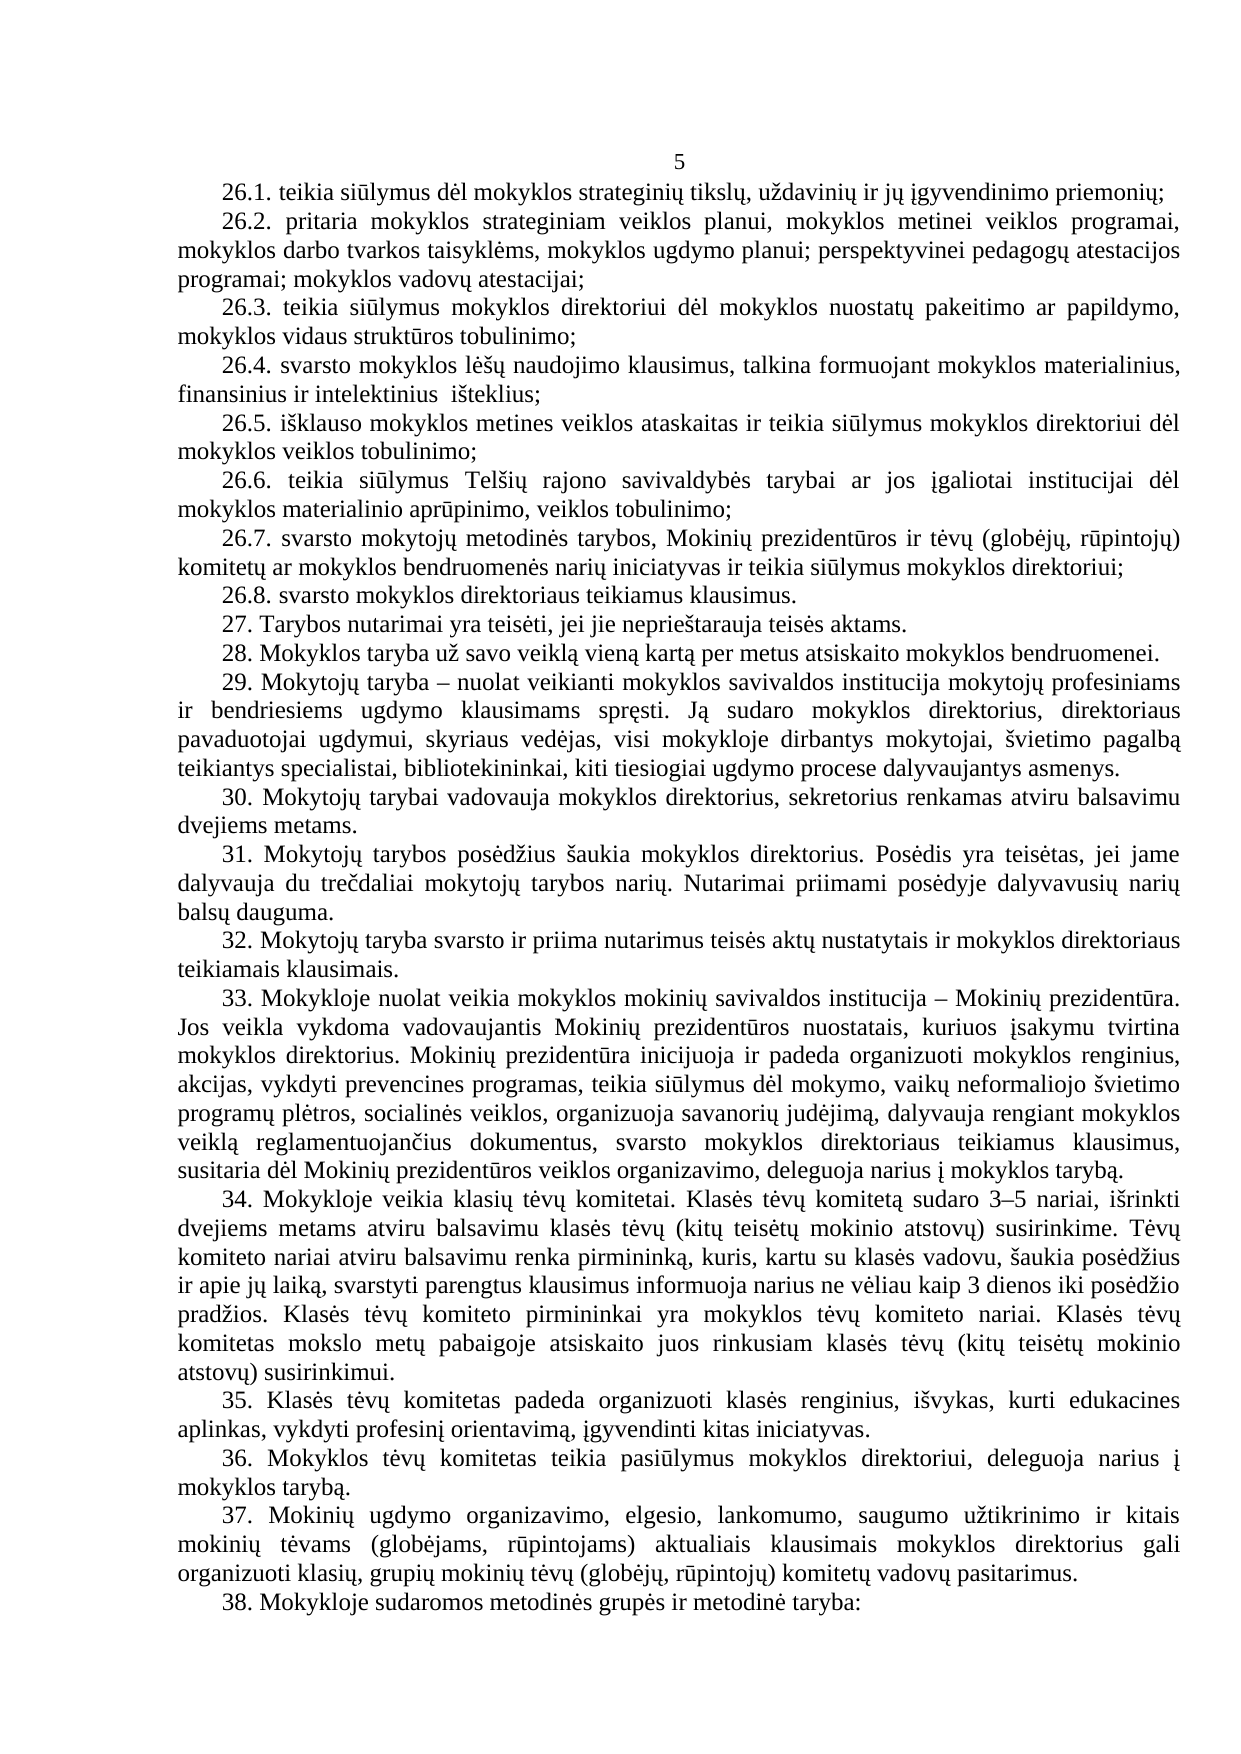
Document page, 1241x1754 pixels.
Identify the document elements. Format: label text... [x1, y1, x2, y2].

text 36. Mokyklos tėvų komitetas teikia pasiūlymus mokyklos direktoriui, deleguoja narius į mokyklos tarybą. [177, 1443, 1181, 1501]
text 26.5. išklauso mokyklos metines veiklos ataskaitas ir teikia siūlymus mokyklos direktoriui dėl mokyklos veiklos tobulinimo; [177, 407, 1181, 465]
text 26.6. teikia siūlymus Telšių rajono savivaldybės tarybai ar jos įgaliotai institucijai dėl mokyklos materialinio aprūpinimo, veiklos tobulinimo; [177, 465, 1181, 523]
text 28. Mokyklos taryba už savo veiklą vieną kartą per metus atsiskaito mokyklos bendruomenei. [177, 638, 1181, 667]
text 35. Klasės tėvų komitetas padeda organizuoti klasės renginius, išvykas, kurti edukacines aplinkas, vykdyti profesinį orientavimą, įgyvendinti kitas iniciatyvas. [177, 1386, 1181, 1443]
text 26.4. svarsto mokyklos lėšų naudojimo klausimus, talkina formuojant mokyklos materialinius, finansinius ir intelektinius išteklius; [177, 350, 1181, 407]
text 26.2. pritaria mokyklos strateginiam veiklos planui, mokyklos metinei veiklos programai, mokyklos darbo tvarkos taisyklėms, mokyklos ugdymo planui; perspektyvinei pedagogų atestacijos programai; mokyklos vadovų atestacijai; [177, 206, 1181, 292]
text 26.3. teikia siūlymus mokyklos direktoriui dėl mokyklos nuostatų pakeitimo ar papildymo, mokyklos vidaus struktūros tobulinimo; [177, 292, 1181, 350]
text 27. Tarybos nutarimai yra teisėti, jei jie neprieštarauja teisės aktams. [177, 609, 1181, 638]
text 32. Mokytojų taryba svarsto ir priima nutarimus teisės aktų nustatytais ir mokyklos direktoriaus teikiamais klausimais. [177, 926, 1181, 983]
text 31. Mokytojų tarybos posėdžius šaukia mokyklos direktorius. Posėdis yra teisėtas, jei jame dalyvauja du trečdaliai mokytojų tarybos narių. Nutarimai priimami posėdyje dalyvavusių narių balsų dauguma. [177, 839, 1181, 926]
text 33. Mokykloje nuolat veikia mokyklos mokinių savivaldos institucija – Mokinių prezidentūra. Jos veikla vykdoma vadovaujantis Mokinių prezidentūros nuostatais, kuriuos įsakymu tvirtina mokyklos direktorius. Mokinių prezidentūra inicijuoja ir padeda organizuoti mokyklos renginius, akcijas, vykdyti prevencines programas, teikia siūlymus dėl mokymo, vaikų neformaliojo švietimo programų plėtros, socialinės veiklos, organizuoja savanorių judėjimą, dalyvauja rengiant mokyklos veiklą reglamentuojančius dokumentus, svarsto mokyklos direktoriaus teikiamus klausimus, susitaria dėl Mokinių prezidentūros veiklos organizavimo, deleguoja narius į mokyklos tarybą. [177, 983, 1181, 1184]
text 30. Mokytojų tarybai vadovauja mokyklos direktorius, sekretorius renkamas atviru balsavimu dvejiems metams. [177, 782, 1181, 839]
text 38. Mokykloje sudaromos metodinės grupės ir metodinė taryba: [177, 1587, 1181, 1616]
text 34. Mokykloje veikia klasių tėvų komitetai. Klasės tėvų komitetą sudaro 3–5 nariai, išrinkti dvejiems metams atviru balsavimu klasės tėvų (kitų teisėtų mokinio atstovų) susirinkime. Tėvų komiteto nariai atviru balsavimu renka pirmininką, kuris, kartu su klasės vadovu, šaukia posėdžius ir apie jų laiką, svarstyti parengtus klausimus informuoja narius ne vėliau kaip 3 dienos iki posėdžio pradžios. Klasės tėvų komiteto pirmininkai yra mokyklos tėvų komiteto nariai. Klasės tėvų komitetas mokslo metų pabaigoje atsiskaito juos rinkusiam klasės tėvų (kitų teisėtų mokinio atstovų) susirinkimui. [177, 1184, 1181, 1386]
text 26.7. svarsto mokytojų metodinės tarybos, Mokinių prezidentūros ir tėvų (globėjų, rūpintojų) komitetų ar mokyklos bendruomenės narių iniciatyvas ir teikia siūlymus mokyklos direktoriui; [177, 523, 1181, 580]
text 37. Mokinių ugdymo organizavimo, elgesio, lankomumo, saugumo užtikrinimo ir kitais mokinių tėvams (globėjams, rūpintojams) aktualiais klausimais mokyklos direktorius gali organizuoti klasių, grupių mokinių tėvų (globėjų, rūpintojų) komitetų vadovų pasitarimus. [177, 1501, 1181, 1587]
text 29. Mokytojų taryba – nuolat veikianti mokyklos savivaldos institucija mokytojų profesiniams ir bendriesiems ugdymo klausimams spręsti. Ją sudaro mokyklos direktorius, direktoriaus pavaduotojai ugdymui, skyriaus vedėjas, visi mokykloje dirbantys mokytojai, švietimo pagalbą teikiantys specialistai, bibliotekininkai, kiti tiesiogiai ugdymo procese dalyvaujantys asmenys. [177, 667, 1181, 782]
text 26.1. teikia siūlymus dėl mokyklos strateginių tikslų, uždavinių ir jų įgyvendinimo priemonių; [177, 177, 1181, 206]
text 26.8. svarsto mokyklos direktoriaus teikiamus klausimus. [177, 580, 1181, 609]
